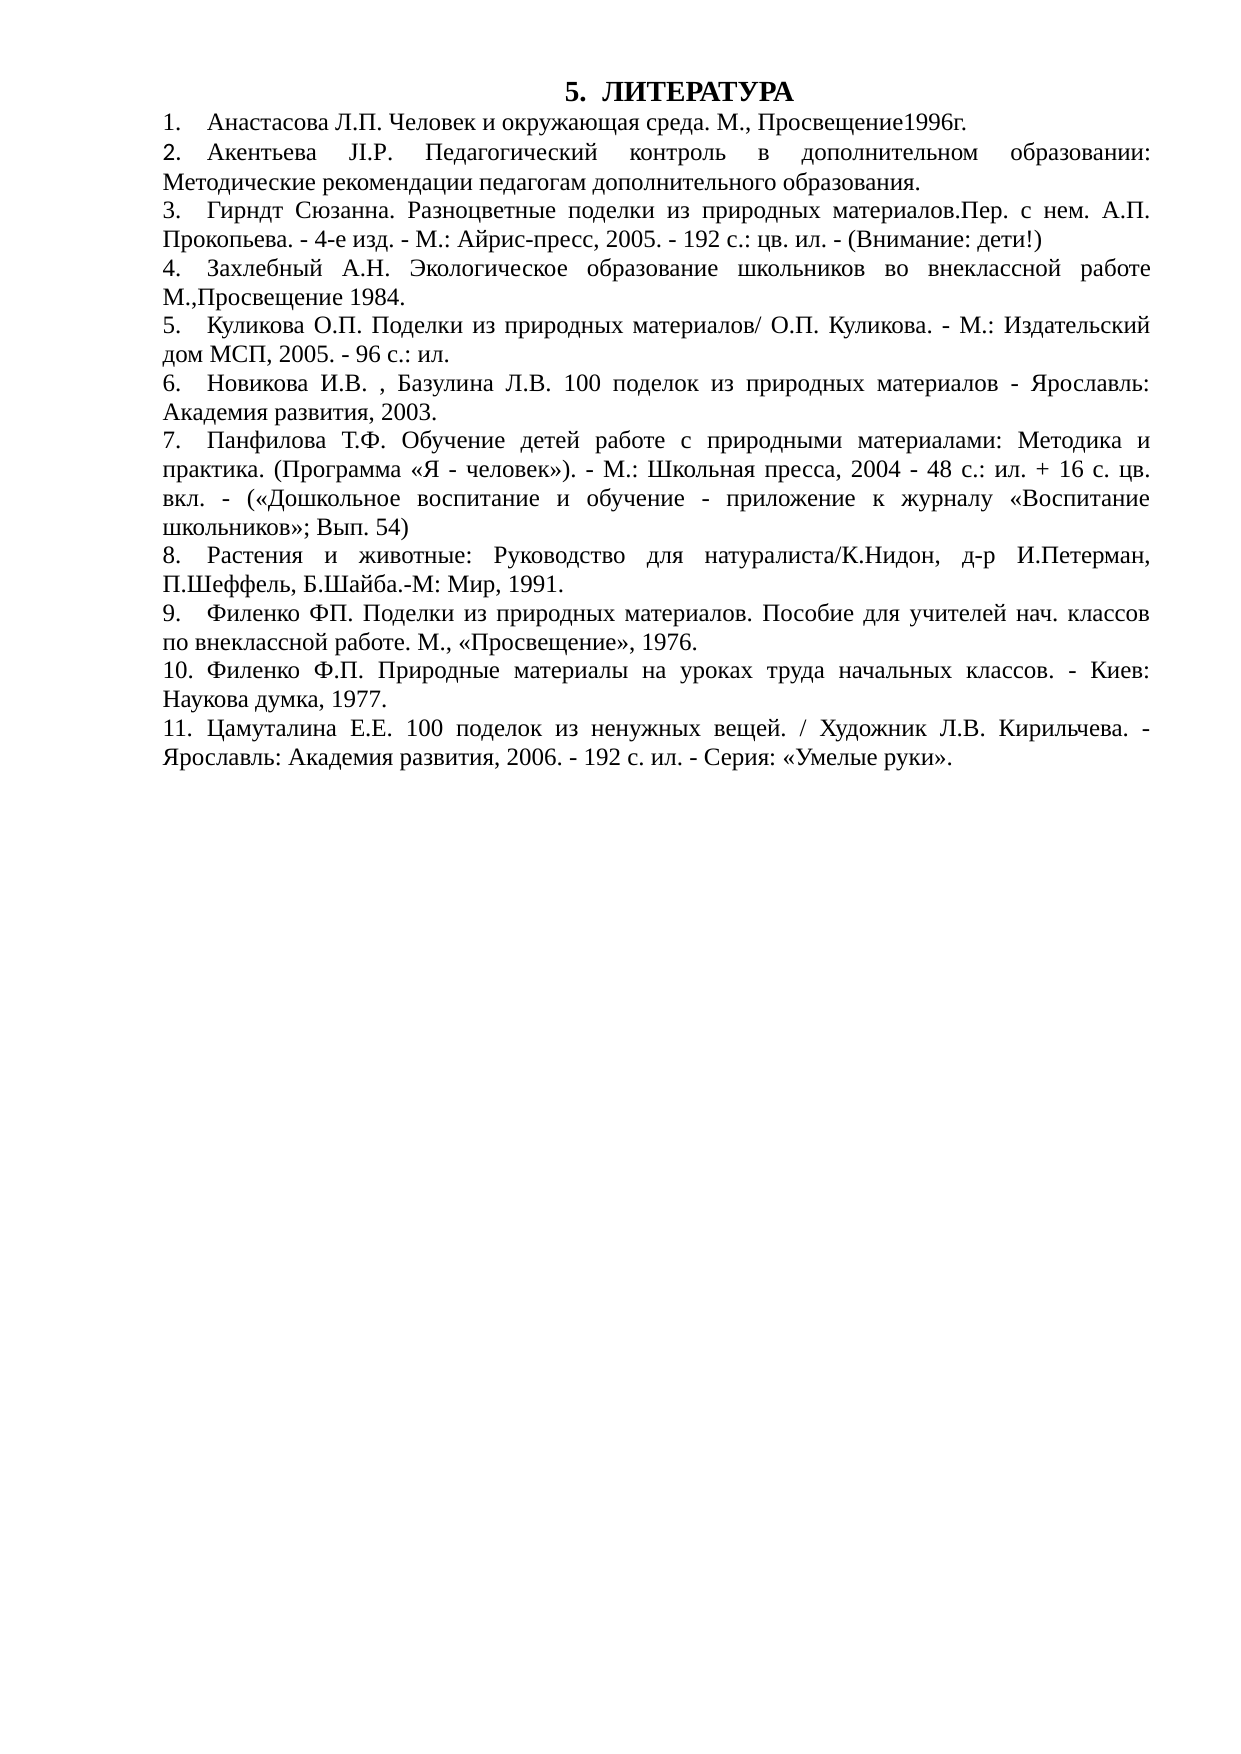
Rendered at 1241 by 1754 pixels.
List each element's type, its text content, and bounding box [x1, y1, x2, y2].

list Гирндт Сюзанна. Разноцветные поделки из природных материалов.Пер. с нем. А.П. Прокопьева. - 4-е изд. - М.: Айрис-пресс, 2005. - 192 с.: цв. ил. - (Внимание: дети!) [162, 195, 1152, 253]
list Куликова О.П. Поделки из природных материалов/ О.П. Куликова. - М.: Издательский дом МСП, 2005. - 96 с.: ил. [162, 310, 1152, 368]
list Новикова И.В. , Базулина Л.В. 100 поделок из природных материалов - Ярославль: Академия развития, 2003. [162, 368, 1152, 425]
list Анастасова Л.П. Человек и окружающая среда. М., Просвещение1996г. [162, 107, 1152, 136]
list Растения и животные: Руководство для натуралиста/К.Нидон, д-р И.Петерман, П.Шеффель, Б.Шайба.-М: Мир, 1991. [162, 540, 1152, 598]
list Филенко ФП. Поделки из природных материалов. Пособие для учителей нач. классов по внеклассной работе. М., «Просвещение», 1976. [162, 598, 1152, 655]
list Филенко Ф.П. Природные материалы на уроках труда начальных классов. - Киев: Наукова думка, 1977. [162, 655, 1152, 713]
list Панфилова Т.Ф. Обучение детей работе с природными материалами: Методика и практика. (Программа «Я - человек»). - М.: Школьная пресса, 2004 - 48 с.: ил. + 16 с. цв. вкл. - («Дошкольное воспитание и обучение - приложение к журналу «Воспитание школьников»; Вып. 54) [162, 425, 1152, 540]
list Захлебный А.Н. Экологическое образование школьников во внеклассной работе М.,Просвещение 1984. [162, 253, 1152, 310]
list Акентьева JI.P. Педагогический контроль в дополнительном образовании: Методические рекомендации педагогам дополнительного образования. [162, 136, 1152, 195]
list ЛИТЕРАТУРА [207, 74, 1152, 107]
list Цамуталина Е.Е. 100 поделок из ненужных вещей. / Художник Л.В. Кирильчева. - Ярославль: Академия развития, 2006. - 192 с. ил. - Серия: «Умелые руки». [162, 713, 1152, 770]
